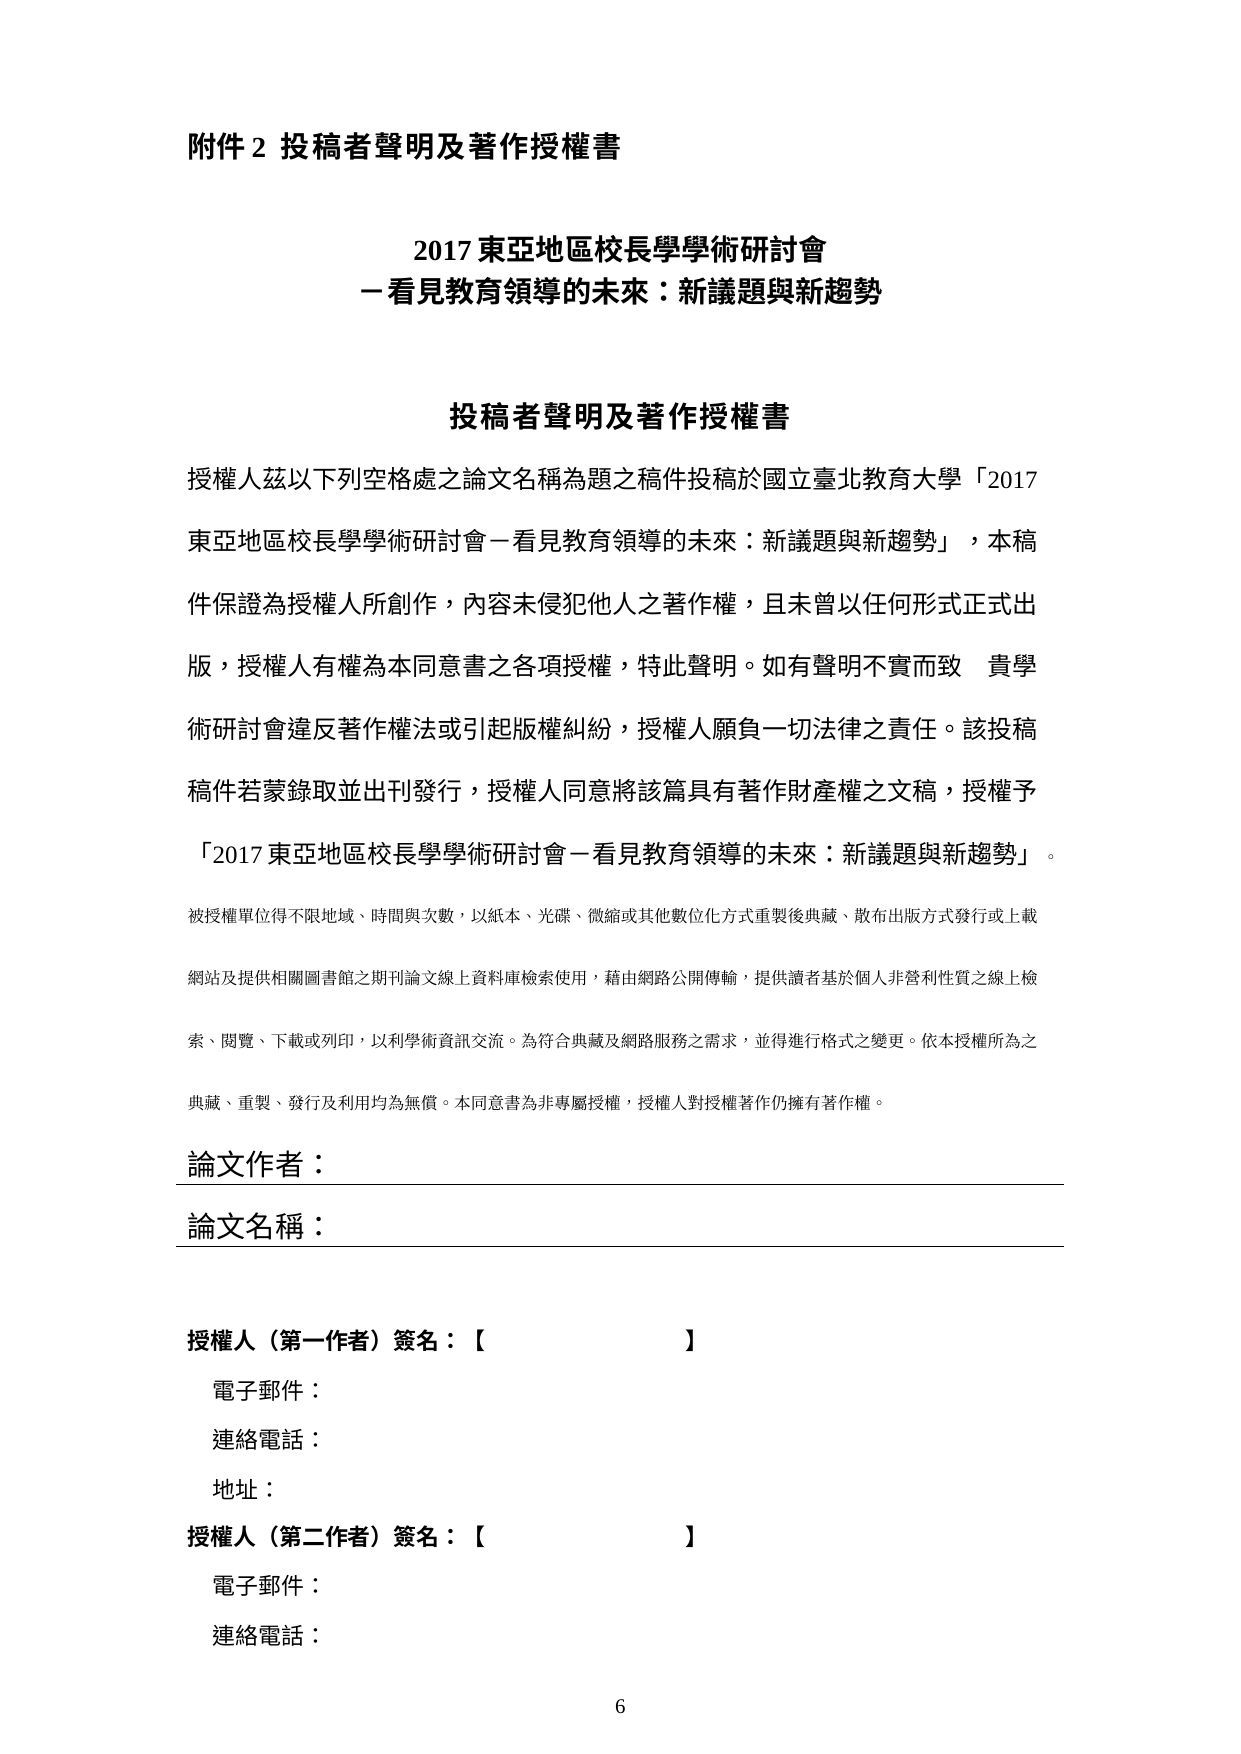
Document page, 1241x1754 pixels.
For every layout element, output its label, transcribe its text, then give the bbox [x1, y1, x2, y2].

text 投稿者聲明及著作授權書 [187, 311, 1053, 436]
table_cell 論文名稱： [176, 1185, 1064, 1246]
text 授權人茲以下列空格處之論文名稱為題之稿件投稿於國立臺北教育大學「2017東亞地區校長學學術研討會－看見教育領導的未來：新議題與新趨勢」，本稿件保證為授權人所創作，內容未侵犯他人之著作權，且未曾以任何形式正式出版，授權人有權為本同意書之各項授權，特此聲明。如有聲明不實而致 貴學術研討會違反著作權法或引起版權糾紛，授權人願負一切法律之責任。該投稿稿件若蒙錄取並出刊發行，授權人同意將該篇具有著作財產權之文稿，授權予「2017東亞地區校長學學術研討會－看見教育領導的未來：新議題與新趨勢」。被授權單位得不限地域、時間與次數，以紙本、光碟、微縮或其他數位化方式重製後典藏、散布出版方式發行或上載網站及提供相關圖書館之期刊論文線上資料庫檢索使用，藉由網路公開傳輸，提供讀者基於個人非營利性質之線上檢索、閱覽、下載或列印，以利學術資訊交流。為符合典藏及網路服務之需求，並得進行格式之變更。依本授權所為之典藏、重製、發行及利用均為無償。本同意書為非專屬授權，授權人對授權著作仍擁有著作權。 [187, 436, 1053, 1123]
table_header 論文作者： [176, 1123, 1064, 1184]
table_cell 授權人（第一作者）簽名：【 】 電子郵件： 連絡電話： 地址： [176, 1304, 1064, 1518]
table_cell 授權人（第二作者）簽名：【 】 電子郵件： 連絡電話： [176, 1519, 1064, 1666]
text －看見教育領導的未來：新議題與新趨勢 [187, 268, 1053, 311]
text 附件2 投稿者聲明及著作授權書 [187, 103, 1053, 166]
table_cell [176, 1247, 1064, 1304]
text 2017東亞地區校長學學術研討會 [187, 206, 1053, 268]
